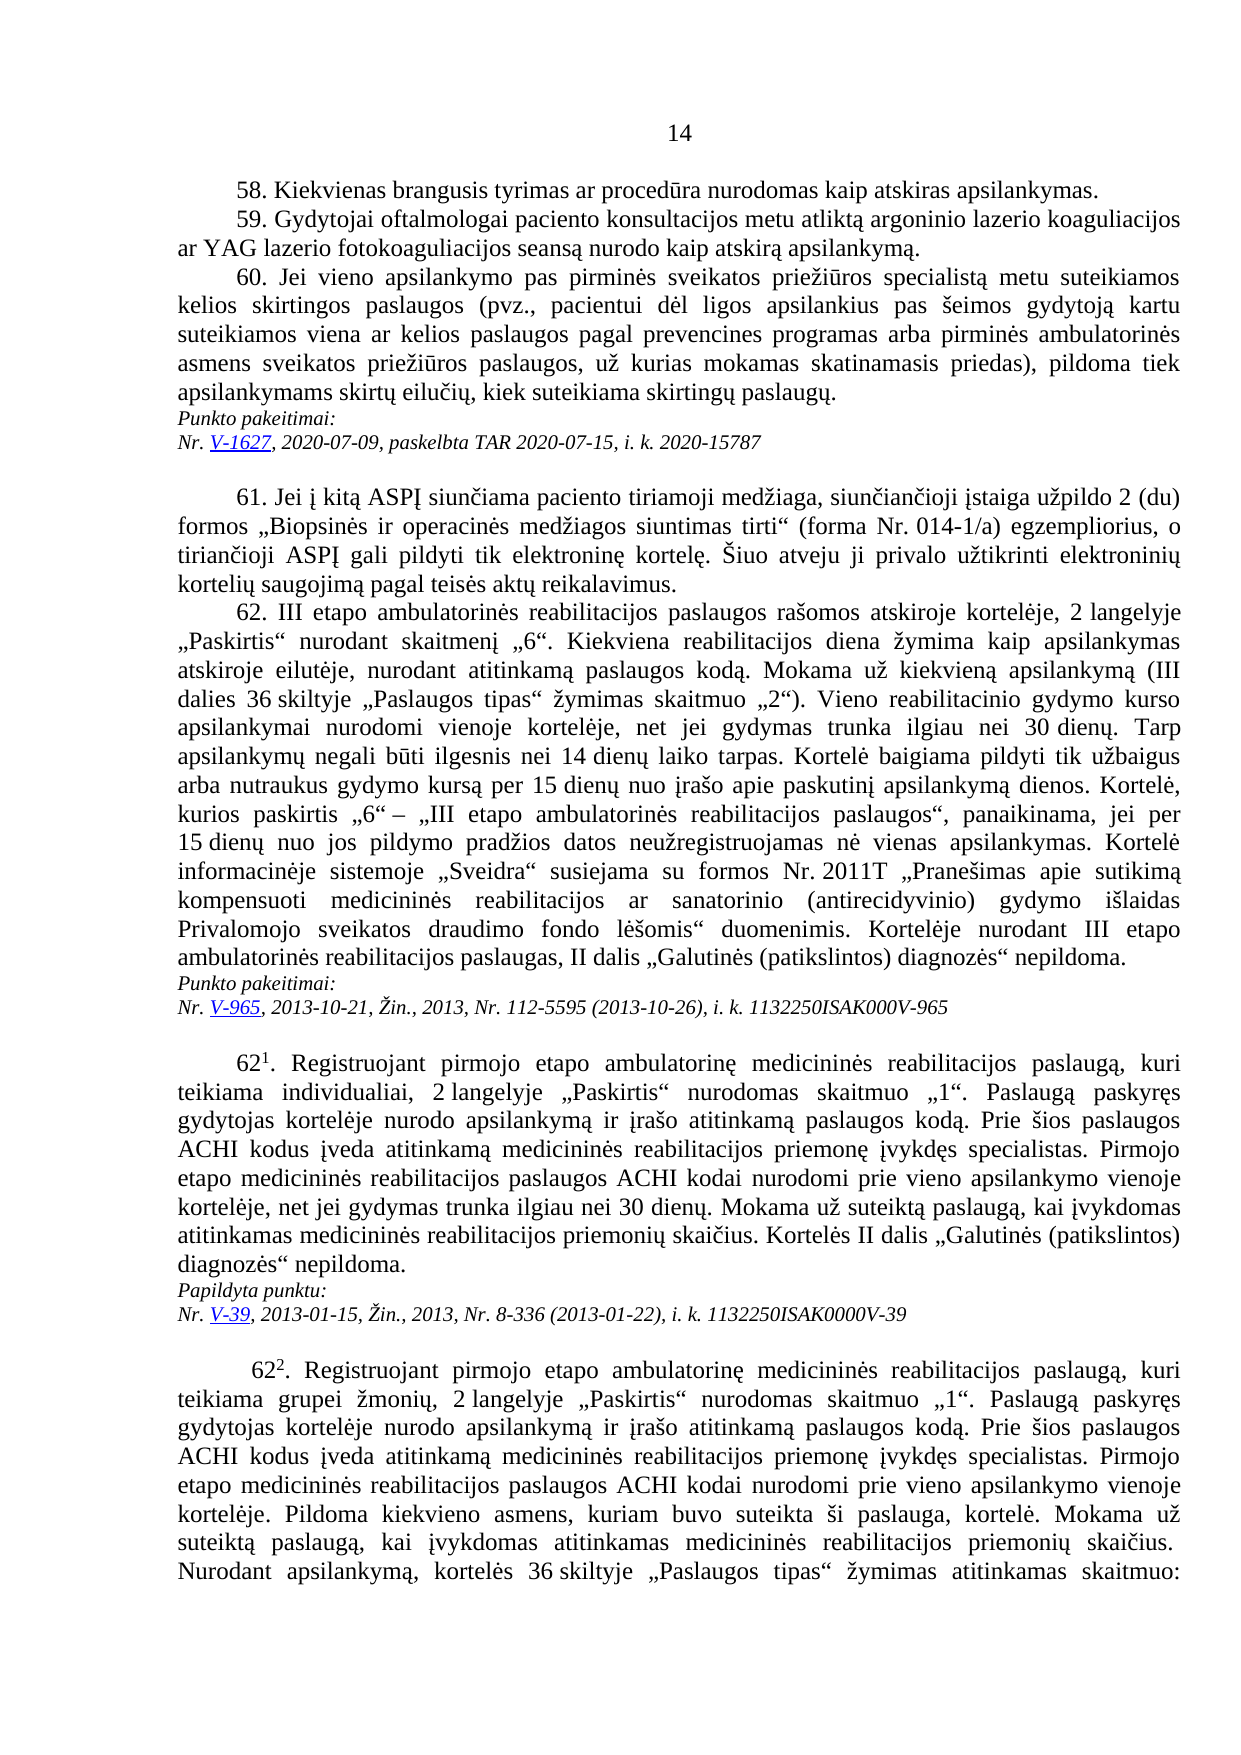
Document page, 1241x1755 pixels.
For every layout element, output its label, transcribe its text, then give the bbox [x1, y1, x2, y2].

text 59. Gydytojai oftalmologai paciento konsultacijos metu atliktą argoninio lazerio koaguliacijos ar YAG lazerio fotokoaguliacijos seansą nurodo kaip atskirą apsilankymą. [177, 204, 1181, 262]
text 622. Registruojant pirmojo etapo ambulatorinę medicininės reabilitacijos paslaugą, kuri teikiama grupei žmonių, 2 langelyje „Paskirtis“ nurodomas skaitmuo „1“. Paslaugą paskyręs gydytojas kortelėje nurodo apsilankymą ir įrašo atitinkamą paslaugos kodą. Prie šios paslaugos ACHI kodus įveda atitinkamą medicininės reabilitacijos priemonę įvykdęs specialistas. Pirmojo etapo medicininės reabilitacijos paslaugos ACHI kodai nurodomi prie vieno apsilankymo vienoje kortelėje. Pildoma kiekvieno asmens, kuriam buvo suteikta ši paslauga, kortelė. Mokama už suteiktą paslaugą, kai įvykdomas atitinkamas medicininės reabilitacijos priemonių skaičius. Nurodant apsilankymą, kortelės 36 skiltyje „Paslaugos tipas“ žymimas atitinkamas skaitmuo: [177, 1355, 1181, 1585]
text Nr. V-965, 2013-10-21, Žin., 2013, Nr. 112-5595 (2013-10-26), i. k. 1132250ISAK000V-965 [177, 995, 1181, 1019]
text Nr. V-1627, 2020-07-09, paskelbta TAR 2020-07-15, i. k. 2020-15787 [177, 430, 1181, 454]
text Nr. V-39, 2013-01-15, Žin., 2013, Nr. 8-336 (2013-01-22), i. k. 1132250ISAK0000V-39 [177, 1302, 1181, 1326]
text 621. Registruojant pirmojo etapo ambulatorinę medicininės reabilitacijos paslaugą, kuri teikiama individualiai, 2 langelyje „Paskirtis“ nurodomas skaitmuo „1“. Paslaugą paskyręs gydytojas kortelėje nurodo apsilankymą ir įrašo atitinkamą paslaugos kodą. Prie šios paslaugos ACHI kodus įveda atitinkamą medicininės reabilitacijos priemonę įvykdęs specialistas. Pirmojo etapo medicininės reabilitacijos paslaugos ACHI kodai nurodomi prie vieno apsilankymo vienoje kortelėje, net jei gydymas trunka ilgiau nei 30 dienų. Mokama už suteiktą paslaugą, kai įvykdomas atitinkamas medicininės reabilitacijos priemonių skaičius. Kortelės II dalis „Galutinės (patikslintos) diagnozės“ nepildoma. [177, 1048, 1181, 1278]
text Papildyta punktu: [177, 1278, 1181, 1302]
text Punkto pakeitimai: [177, 971, 1181, 995]
text 61. Jei į kitą ASPĮ siunčiama paciento tiriamoji medžiaga, siunčiančioji įstaiga užpildo 2 (du) formos „Biopsinės ir operacinės medžiagos siuntimas tirti“ (forma Nr. 014-1/a) egzempliorius, o tiriančioji ASPĮ gali pildyti tik elektroninę kortelę. Šiuo atveju ji privalo užtikrinti elektroninių kortelių saugojimą pagal teisės aktų reikalavimus. [177, 482, 1181, 597]
text Punkto pakeitimai: [177, 406, 1181, 430]
text 58. Kiekvienas brangusis tyrimas ar procedūra nurodomas kaip atskiras apsilankymas. [177, 176, 1181, 204]
text 60. Jei vieno apsilankymo pas pirminės sveikatos priežiūros specialistą metu suteikiamos kelios skirtingos paslaugos (pvz., pacientui dėl ligos apsilankius pas šeimos gydytoją kartu suteikiamos viena ar kelios paslaugos pagal prevencines programas arba pirminės ambulatorinės asmens sveikatos priežiūros paslaugos, už kurias mokamas skatinamasis priedas), pildoma tiek apsilankymams skirtų eilučių, kiek suteikiama skirtingų paslaugų. [177, 262, 1181, 406]
text 62. III etapo ambulatorinės reabilitacijos paslaugos rašomos atskiroje kortelėje, 2 langelyje „Paskirtis“ nurodant skaitmenį „6“. Kiekviena reabilitacijos diena žymima kaip apsilankymas atskiroje eilutėje, nurodant atitinkamą paslaugos kodą. Mokama už kiekvieną apsilankymą (III dalies 36 skiltyje „Paslaugos tipas“ žymimas skaitmuo „2“). Vieno reabilitacinio gydymo kurso apsilankymai nurodomi vienoje kortelėje, net jei gydymas trunka ilgiau nei 30 dienų. Tarp apsilankymų negali būti ilgesnis nei 14 dienų laiko tarpas. Kortelė baigiama pildyti tik užbaigus arba nutraukus gydymo kursą per 15 dienų nuo įrašo apie paskutinį apsilankymą dienos. Kortelė, kurios paskirtis „6“ – „III etapo ambulatorinės reabilitacijos paslaugos“, panaikinama, jei per 15 dienų nuo jos pildymo pradžios datos neužregistruojamas nė vienas apsilankymas. Kortelė informacinėje sistemoje „Sveidra“ susiejama su formos Nr. 2011T „Pranešimas apie sutikimą kompensuoti medicininės reabilitacijos ar sanatorinio (antirecidyvinio) gydymo išlaidas Privalomojo sveikatos draudimo fondo lėšomis“ duomenimis. Kortelėje nurodant III etapo ambulatorinės reabilitacijos paslaugas, II dalis „Galutinės (patikslintos) diagnozės“ nepildoma. [177, 597, 1181, 971]
